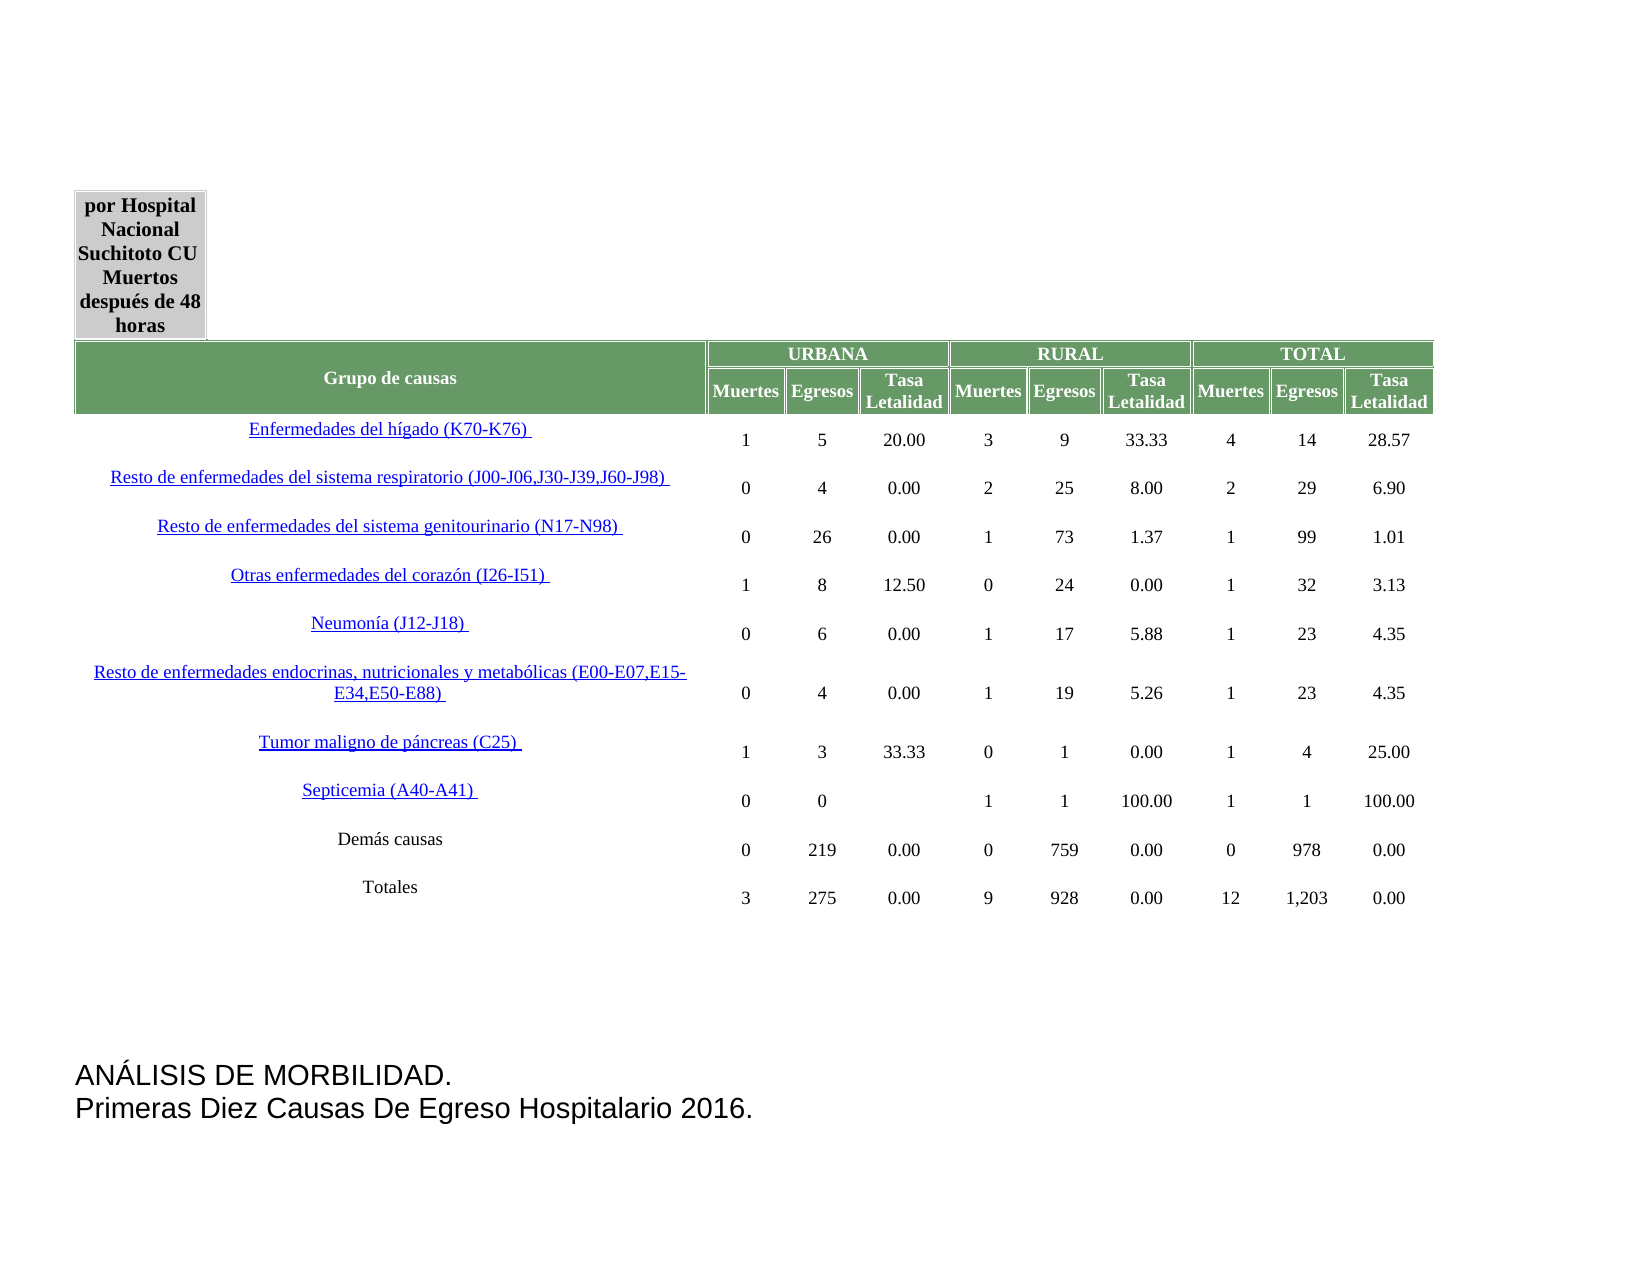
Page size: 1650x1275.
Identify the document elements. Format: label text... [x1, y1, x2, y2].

table_cell Septicemia (A40-A41) [76, 779, 705, 824]
table_cell 1,203 [1272, 876, 1343, 921]
table_cell 99 [1272, 515, 1343, 560]
table_cell 0.00 [1104, 876, 1190, 921]
table_cell URBANA [709, 342, 948, 366]
table_cell 33.33 [1104, 417, 1190, 463]
table_cell 23 [1272, 660, 1343, 727]
table_cell 32 [1272, 563, 1343, 608]
table_cell 978 [1272, 827, 1343, 872]
table_cell 20.00 [861, 417, 948, 463]
table_cell 1 [1194, 515, 1269, 560]
table_cell Neumonía (J12-J18) [76, 612, 705, 657]
table_cell 1 [1194, 660, 1269, 727]
table_cell 0 [709, 466, 784, 511]
table_cell 3 [787, 730, 858, 775]
table_cell 0.00 [861, 515, 948, 560]
table_cell 100.00 [1346, 779, 1433, 824]
table_cell 5 [787, 417, 858, 463]
table_cell 100.00 [1104, 779, 1190, 824]
table_cell 6 [787, 612, 858, 657]
table_cell 28.57 [1346, 417, 1433, 463]
table_cell 2 [1194, 466, 1269, 511]
table_cell 0 [1194, 827, 1269, 872]
table_cell TOTAL [1194, 342, 1433, 366]
table_cell 6.90 [1346, 466, 1433, 511]
table_cell 9 [1030, 417, 1100, 463]
table_cell Otras enfermedades del corazón (I26-I51) [76, 563, 705, 608]
table_cell 0 [951, 827, 1026, 872]
table_cell 1 [951, 779, 1026, 824]
text Primeras Diez Causas De Egreso Hospitalario 2016. [75, 1091, 1575, 1124]
table_cell 1 [951, 612, 1026, 657]
table_cell 0.00 [861, 827, 948, 872]
table_cell 0.00 [1104, 730, 1190, 775]
table_cell 25.00 [1346, 730, 1433, 775]
table_cell 8 [787, 563, 858, 608]
table_cell 0 [951, 563, 1026, 608]
table_cell 4 [787, 466, 858, 511]
table_cell 4 [787, 660, 858, 727]
table_cell 4.35 [1346, 612, 1433, 657]
table_cell 0 [787, 779, 858, 824]
table_cell 1 [709, 563, 784, 608]
table_cell 1 [1194, 563, 1269, 608]
table_cell 0 [951, 730, 1026, 775]
table_cell 1 [709, 417, 784, 463]
table_cell 0.00 [1104, 827, 1190, 872]
table_cell 2 [951, 466, 1026, 511]
table_cell Totales [76, 876, 705, 921]
table_cell 0.00 [861, 660, 948, 727]
table_cell 0 [709, 660, 784, 727]
table_cell 1 [1194, 779, 1269, 824]
table_cell Egresos [1030, 369, 1100, 414]
table_cell 0.00 [861, 876, 948, 921]
table_cell 0 [709, 827, 784, 872]
table_cell 12.50 [861, 563, 948, 608]
table_cell 0 [709, 612, 784, 657]
table_cell Tumor maligno de páncreas (C25) [76, 730, 705, 775]
table_cell 3.13 [1346, 563, 1433, 608]
table_cell Muertes [709, 369, 784, 414]
table_cell 12 [1194, 876, 1269, 921]
table_cell Tasa Letalidad [861, 369, 948, 414]
table_cell 24 [1030, 563, 1100, 608]
table_cell Demás causas [76, 827, 705, 872]
table_cell 0.00 [1104, 563, 1190, 608]
table_cell 1 [1030, 779, 1100, 824]
table_cell 0.00 [861, 466, 948, 511]
table_cell 19 [1030, 660, 1100, 727]
table_cell 1 [951, 660, 1026, 727]
table_cell 25 [1030, 466, 1100, 511]
table_cell Egresos [1272, 369, 1343, 414]
table_cell 3 [709, 876, 784, 921]
table_cell RURAL [951, 342, 1190, 366]
table_cell 219 [787, 827, 858, 872]
table_cell 928 [1030, 876, 1100, 921]
table_cell 8.00 [1104, 466, 1190, 511]
table_cell 14 [1272, 417, 1343, 463]
table_cell Grupo de causas [76, 342, 705, 414]
table_cell Egresos [787, 369, 858, 414]
table_cell Resto de enfermedades endocrinas, nutricionales y metabólicas (E00-E07,E15-E34,E50-E88) [76, 660, 705, 727]
table_cell 23 [1272, 612, 1343, 657]
table_cell 3 [951, 417, 1026, 463]
table_cell 4 [1194, 417, 1269, 463]
text ANÁLISIS DE MORBILIDAD. [75, 1057, 1575, 1091]
table_cell 0 [709, 779, 784, 824]
table_cell 1 [1272, 779, 1343, 824]
table_cell Tasa Letalidad [1346, 369, 1433, 414]
table_cell 29 [1272, 466, 1343, 511]
table_cell 1 [951, 515, 1026, 560]
table_cell 26 [787, 515, 858, 560]
table_cell 759 [1030, 827, 1100, 872]
table_cell 0.00 [1346, 827, 1433, 872]
table_cell 9 [951, 876, 1026, 921]
table_cell 1.37 [1104, 515, 1190, 560]
table_cell 17 [1030, 612, 1100, 657]
table_cell 1 [1030, 730, 1100, 775]
table_cell 73 [1030, 515, 1100, 560]
table_header por Hospital Nacional Suchitoto CU Muertos después de 48 horas [76, 192, 205, 338]
table_cell 1 [1194, 730, 1269, 775]
table_cell Muertes [951, 369, 1026, 414]
table_cell 0.00 [1346, 876, 1433, 921]
table_cell Resto de enfermedades del sistema respiratorio (J00-J06,J30-J39,J60-J98) [76, 466, 705, 511]
table_cell 5.88 [1104, 612, 1190, 657]
table_cell [861, 779, 948, 824]
table_cell 0 [709, 515, 784, 560]
table_cell 1 [1194, 612, 1269, 657]
table_cell 0.00 [861, 612, 948, 657]
table_cell 275 [787, 876, 858, 921]
table_cell 4.35 [1346, 660, 1433, 727]
table_cell Muertes [1194, 369, 1269, 414]
table_cell Resto de enfermedades del sistema genitourinario (N17-N98) [76, 515, 705, 560]
table_cell 1 [709, 730, 784, 775]
table_cell 4 [1272, 730, 1343, 775]
table_cell Tasa Letalidad [1104, 369, 1190, 414]
table_cell 1.01 [1346, 515, 1433, 560]
table_cell 33.33 [861, 730, 948, 775]
table_cell Enfermedades del hígado (K70-K76) [76, 417, 705, 463]
table_cell 5.26 [1104, 660, 1190, 727]
